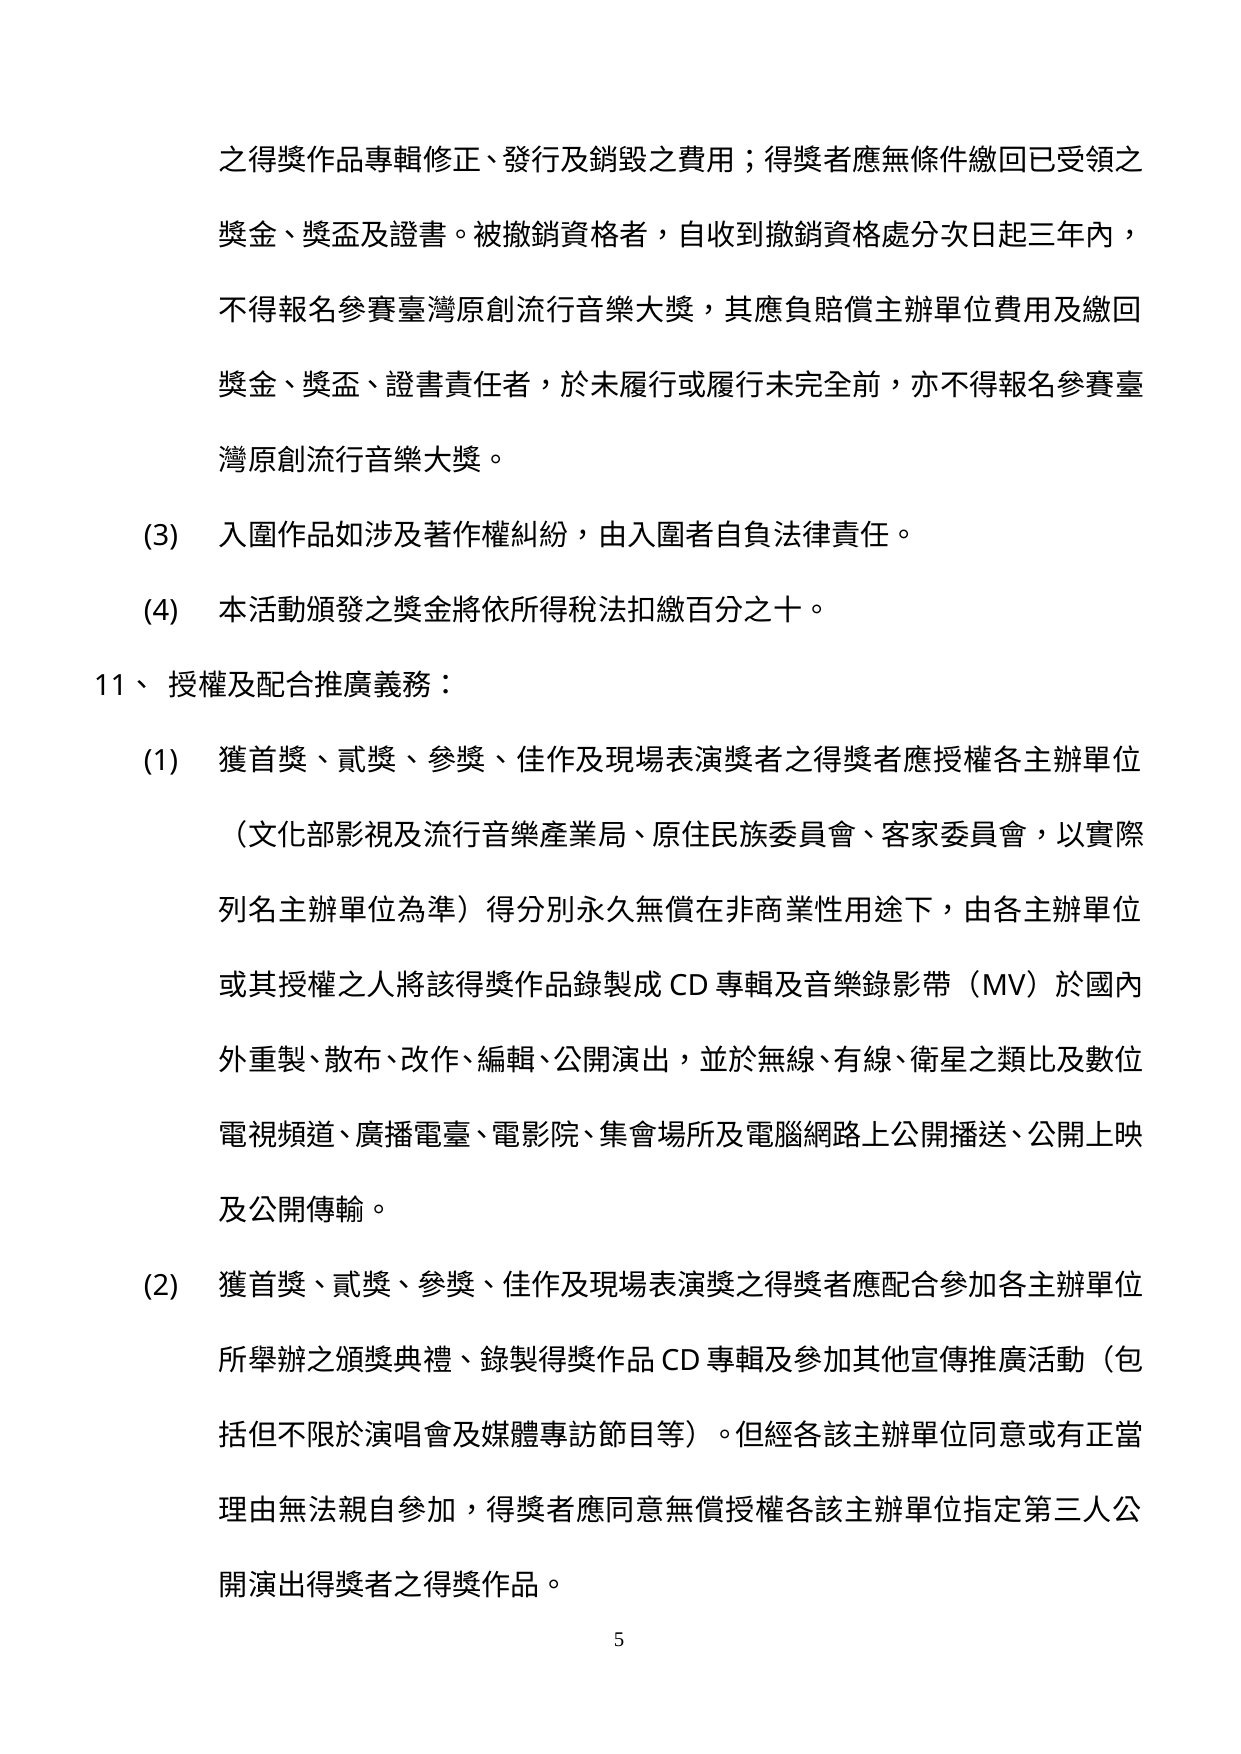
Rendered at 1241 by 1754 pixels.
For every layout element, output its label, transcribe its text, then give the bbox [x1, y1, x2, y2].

list 授權及配合推廣義務： [94, 645, 1144, 720]
list 獲首獎、貳獎、參獎、佳作及現場表演獎者之得獎者應授權各主辦單位（文化部影視及流行音樂產業局、原住民族委員會、客家委員會，以實際列名主辦單位為準）得分別永久無償在非商業性用途下，由各主辦單位或其授權之人將該得獎作品錄製成CD專輯及音樂錄影帶（MV）於國內外重製、散布、改作、編輯、公開演出，並於無線、有線、衛星之類比及數位電視頻道、廣播電臺、電影院、集會場所及電腦網路上公開播送、公開上映及公開傳輸。 [144, 720, 1144, 1245]
list 之得獎作品專輯修正、發行及銷毀之費用；得獎者應無條件繳回已受領之獎金、獎盃及證書。被撤銷資格者，自收到撤銷資格處分次日起三年內，不得報名參賽臺灣原創流行音樂大獎，其應負賠償主辦單位費用及繳回獎金、獎盃、證書責任者，於未履行或履行未完全前，亦不得報名參賽臺灣原創流行音樂大獎。 [144, 120, 1144, 495]
list 入圍作品如涉及著作權糾紛，由入圍者自負法律責任。 [144, 495, 1144, 570]
list 獲首獎、貳獎、參獎、佳作及現場表演獎之得獎者應配合參加各主辦單位所舉辦之頒獎典禮、錄製得獎作品CD專輯及參加其他宣傳推廣活動（包括但不限於演唱會及媒體專訪節目等）。但經各該主辦單位同意或有正當理由無法親自參加，得獎者應同意無償授權各該主辦單位指定第三人公開演出得獎者之得獎作品。 [144, 1245, 1144, 1620]
list 本活動頒發之獎金將依所得稅法扣繳百分之十。 [144, 570, 1144, 645]
